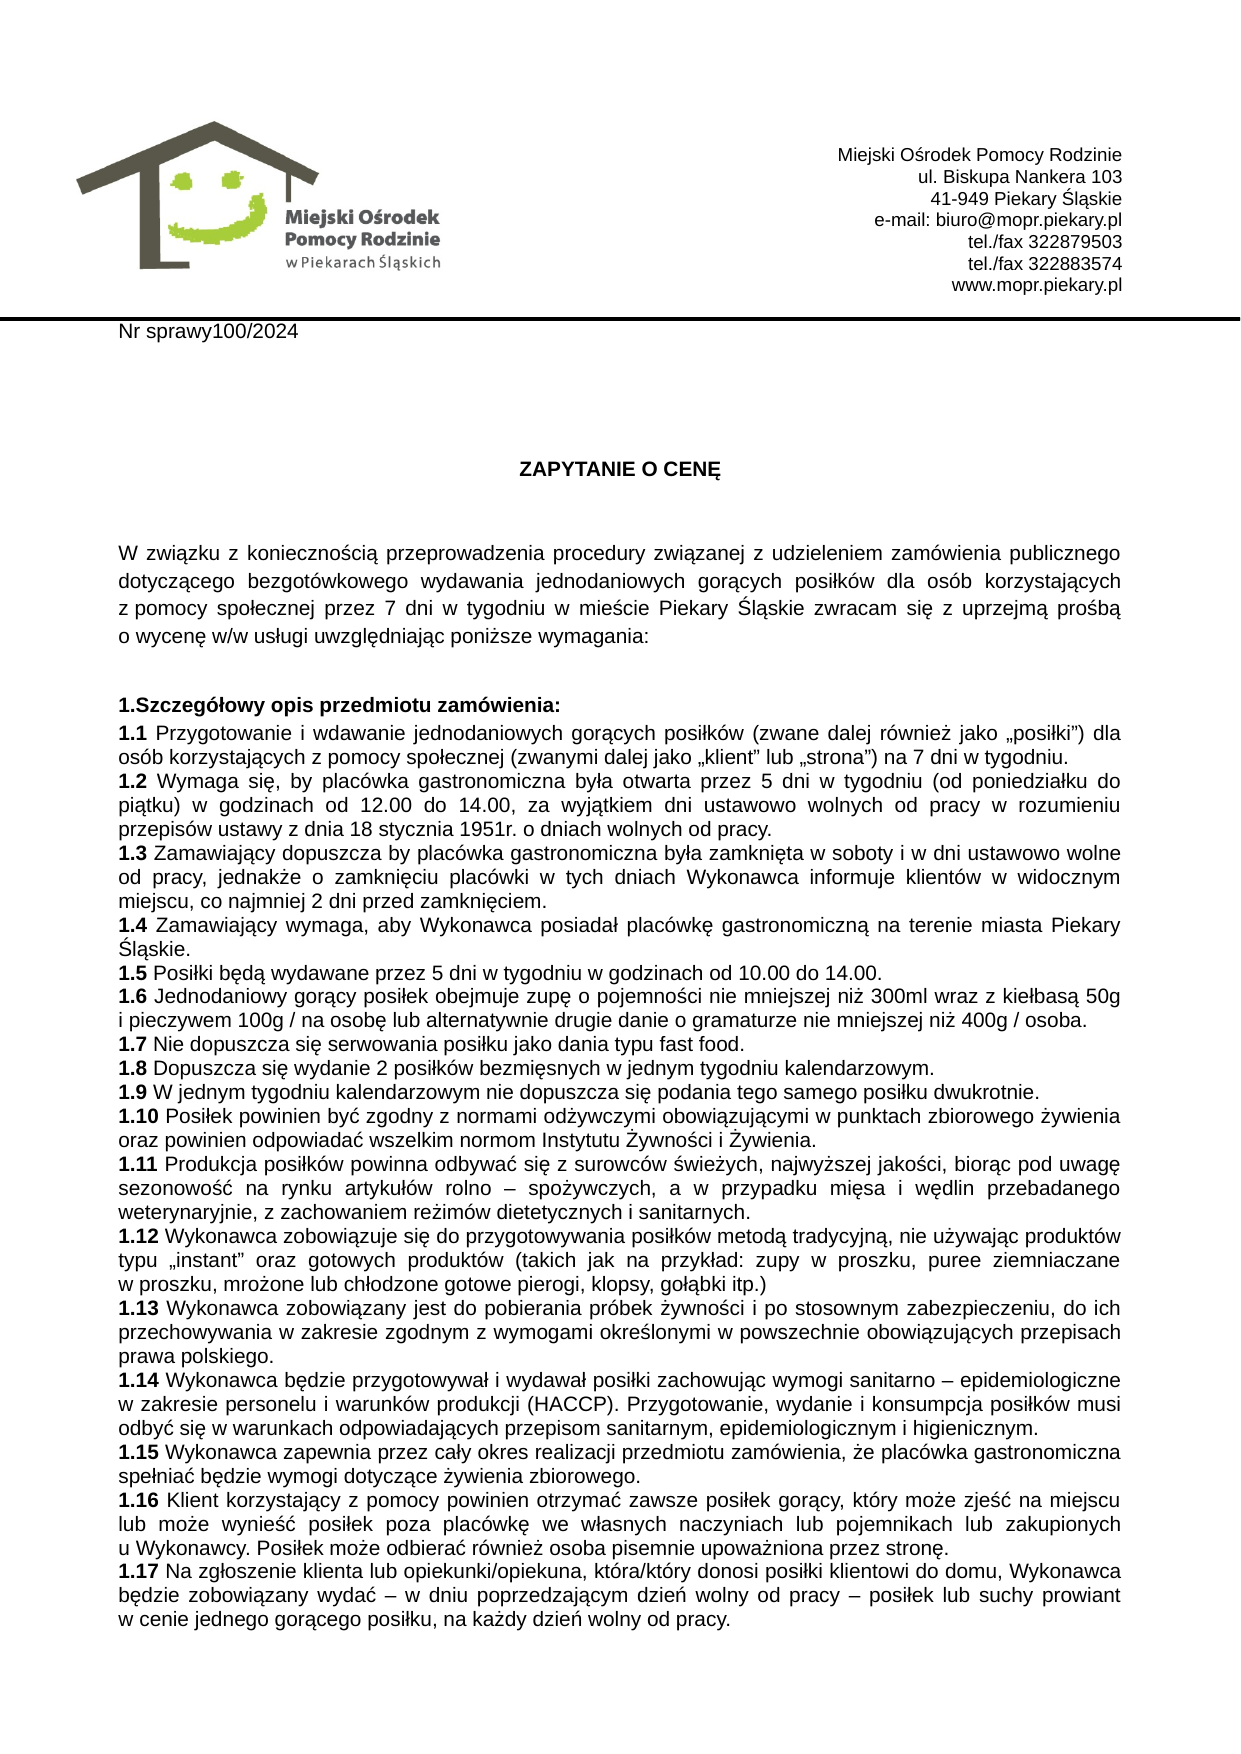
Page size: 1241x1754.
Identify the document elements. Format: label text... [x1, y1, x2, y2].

text 1.11 Produkcja posiłków powinna odbywać się z surowców świeżych, najwyższej jakości, biorąc pod uwagę sezonowość na rynku artykułów rolno – spożywczych, a w przypadku mięsa i wędlin przebadanego weterynaryjnie, z zachowaniem reżimów dietetycznych i sanitarnych. [118, 1152, 1122, 1224]
text 1.10 Posiłek powinien być zgodny z normami odżywczymi obowiązującymi w punktach zbiorowego żywienia oraz powinien odpowiadać wszelkim normom Instytutu Żywności i Żywienia. [118, 1104, 1122, 1152]
text 1.15 Wykonawca zapewnia przez cały okres realizacji przedmiotu zamówienia, że placówka gastronomiczna spełniać będzie wymogi dotyczące żywienia zbiorowego. [118, 1439, 1122, 1487]
text 1.12 Wykonawca zobowiązuje się do przygotowywania posiłków metodą tradycyjną, nie używając produktów typu „instant” oraz gotowych produktów (takich jak na przykład: zupy w proszku, puree ziemniaczane w proszku, mrożone lub chłodzone gotowe pierogi, klopsy, gołąbki itp.) [118, 1224, 1122, 1296]
text 1.4 Zamawiający wymaga, aby Wykonawca posiadał placówkę gastronomiczną na terenie miasta Piekary Śląskie. [118, 912, 1122, 960]
text ZAPYTANIE O CENĘ [118, 457, 1122, 481]
text 1.17 Na zgłoszenie klienta lub opiekunki/opiekuna, która/który donosi posiłki klientowi do domu, Wykonawca będzie zobowiązany wydać – w dniu poprzedzającym dzień wolny od pracy – posiłek lub suchy prowiant w cenie jednego gorącego posiłku, na każdy dzień wolny od pracy. [118, 1559, 1122, 1631]
text 1.14 Wykonawca będzie przygotowywał i wydawał posiłki zachowując wymogi sanitarno – epidemiologiczne w zakresie personelu i warunków produkcji (HACCP). Przygotowanie, wydanie i konsumpcja posiłków musi odbyć się w warunkach odpowiadających przepisom sanitarnym, epidemiologicznym i higienicznym. [118, 1368, 1122, 1439]
text 1.8 Dopuszcza się wydanie 2 posiłków bezmięsnych w jednym tygodniu kalendarzowym. [118, 1056, 1122, 1080]
text 1.9 W jednym tygodniu kalendarzowym nie dopuszcza się podania tego samego posiłku dwukrotnie. [118, 1080, 1122, 1104]
text 1.13 Wykonawca zobowiązany jest do pobierania próbek żywności i po stosownym zabezpieczeniu, do ich przechowywania w zakresie zgodnym z wymogami określonymi w powszechnie obowiązujących przepisach prawa polskiego. [118, 1296, 1122, 1368]
text 1.7 Nie dopuszcza się serwowania posiłku jako dania typu fast food. [118, 1032, 1122, 1056]
text 1.16 Klient korzystający z pomocy powinien otrzymać zawsze posiłek gorący, który może zjeść na miejscu lub może wynieść posiłek poza placówkę we własnych naczyniach lub pojemnikach lub zakupionych u Wykonawcy. Posiłek może odbierać również osoba pisemnie upoważniona przez stronę. [118, 1487, 1122, 1559]
text 1.6 Jednodaniowy gorący posiłek obejmuje zupę o pojemności nie mniejszej niż 300ml wraz z kiełbasą 50g i pieczywem 100g / na osobę lub alternatywnie drugie danie o gramaturze nie mniejszej niż 400g / osoba. [118, 984, 1122, 1032]
text 1.5 Posiłki będą wydawane przez 5 dni w tygodniu w godzinach od 10.00 do 14.00. [118, 960, 1122, 984]
picture [76, 85, 460, 297]
text 1.3 Zamawiający dopuszcza by placówka gastronomiczna była zamknięta w soboty i w dni ustawowo wolne od pracy, jednakże o zamknięciu placówki w tych dniach Wykonawca informuje klientów w widocznym miejscu, co najmniej 2 dni przed zamknięciem. [118, 841, 1122, 912]
text 1.2 Wymaga się, by placówka gastronomiczna była otwarta przez 5 dni w tygodniu (od poniedziałku do piątku) w godzinach od 12.00 do 14.00, za wyjątkiem dni ustawowo wolnych od pracy w rozumieniu przepisów ustawy z dnia 18 stycznia 1951r. o dniach wolnych od pracy. [118, 769, 1122, 841]
text 1.1 Przygotowanie i wdawanie jednodaniowych gorących posiłków (zwane dalej również jako „posiłki”) dla osób korzystających z pomocy społecznej (zwanymi dalej jako „klient” lub „strona”) na 7 dni w tygodniu. [118, 721, 1122, 769]
text 1.Szczegółowy opis przedmiotu zamówienia: [118, 693, 1122, 717]
text W związku z koniecznością przeprowadzenia procedury związanej z udzieleniem zamówienia publicznego dotyczącego bezgotówkowego wydawania jednodaniowych gorących posiłków dla osób korzystających z pomocy społecznej przez 7 dni w tygodniu w mieście Piekary Śląskie zwracam się z uprzejmą prośbą o wycenę w/w usługi uwzględniając poniższe wymagania: [118, 541, 1122, 648]
